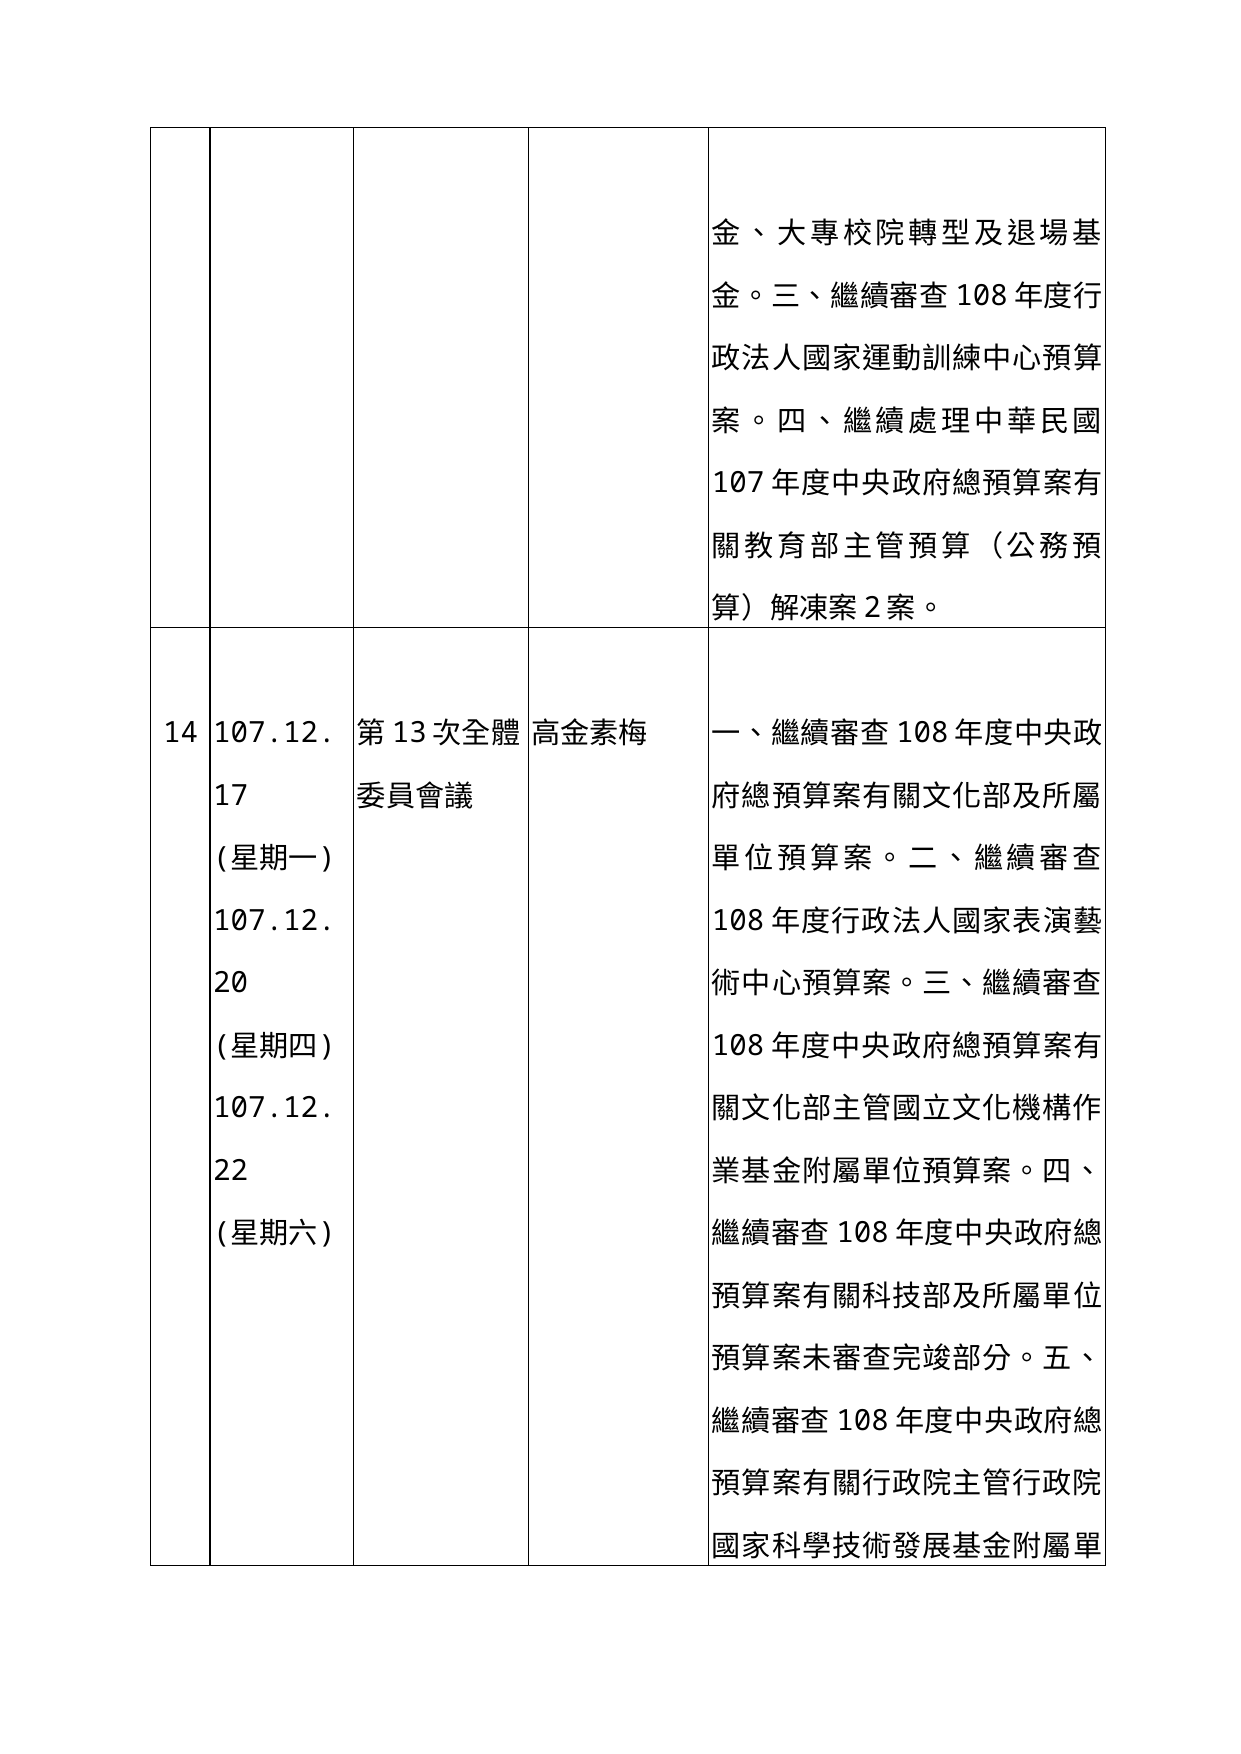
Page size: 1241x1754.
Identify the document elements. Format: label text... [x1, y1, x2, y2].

table_cell [354, 128, 528, 627]
table_cell [529, 128, 708, 627]
table_cell [211, 128, 353, 627]
table_cell 14 [151, 628, 209, 1564]
table_cell 107.12.17 (星期一) 107.12.20 (星期四) 107.12.22 (星期六) [211, 628, 353, 1564]
table_cell 高金素梅 [529, 628, 708, 1564]
table_cell 一、繼續審查108年度中央政府總預算案有關文化部及所屬單位預算案。二、繼續審查108年度行政法人國家表演藝術中心預算案。三、繼續審查108年度中央政府總預算案有關文化部主管國立文化機構作業基金附屬單位預算案。四、繼續審查108年度中央政府總預算案有關科技部及所屬單位預算案未審查完竣部分。五、繼續審查108年度中央政府總預算案有關行政院主管行政院國家科學技術發展基金附屬單 [709, 628, 1105, 1564]
table_cell 第13次全體委員會議 [354, 628, 528, 1564]
table_cell 金、大專校院轉型及退場基金。三、繼續審查108年度行政法人國家運動訓練中心預算案。四、繼續處理中華民國107年度中央政府總預算案有關教育部主管預算（公務預算）解凍案2案。 [709, 128, 1105, 627]
table_cell [151, 128, 209, 627]
